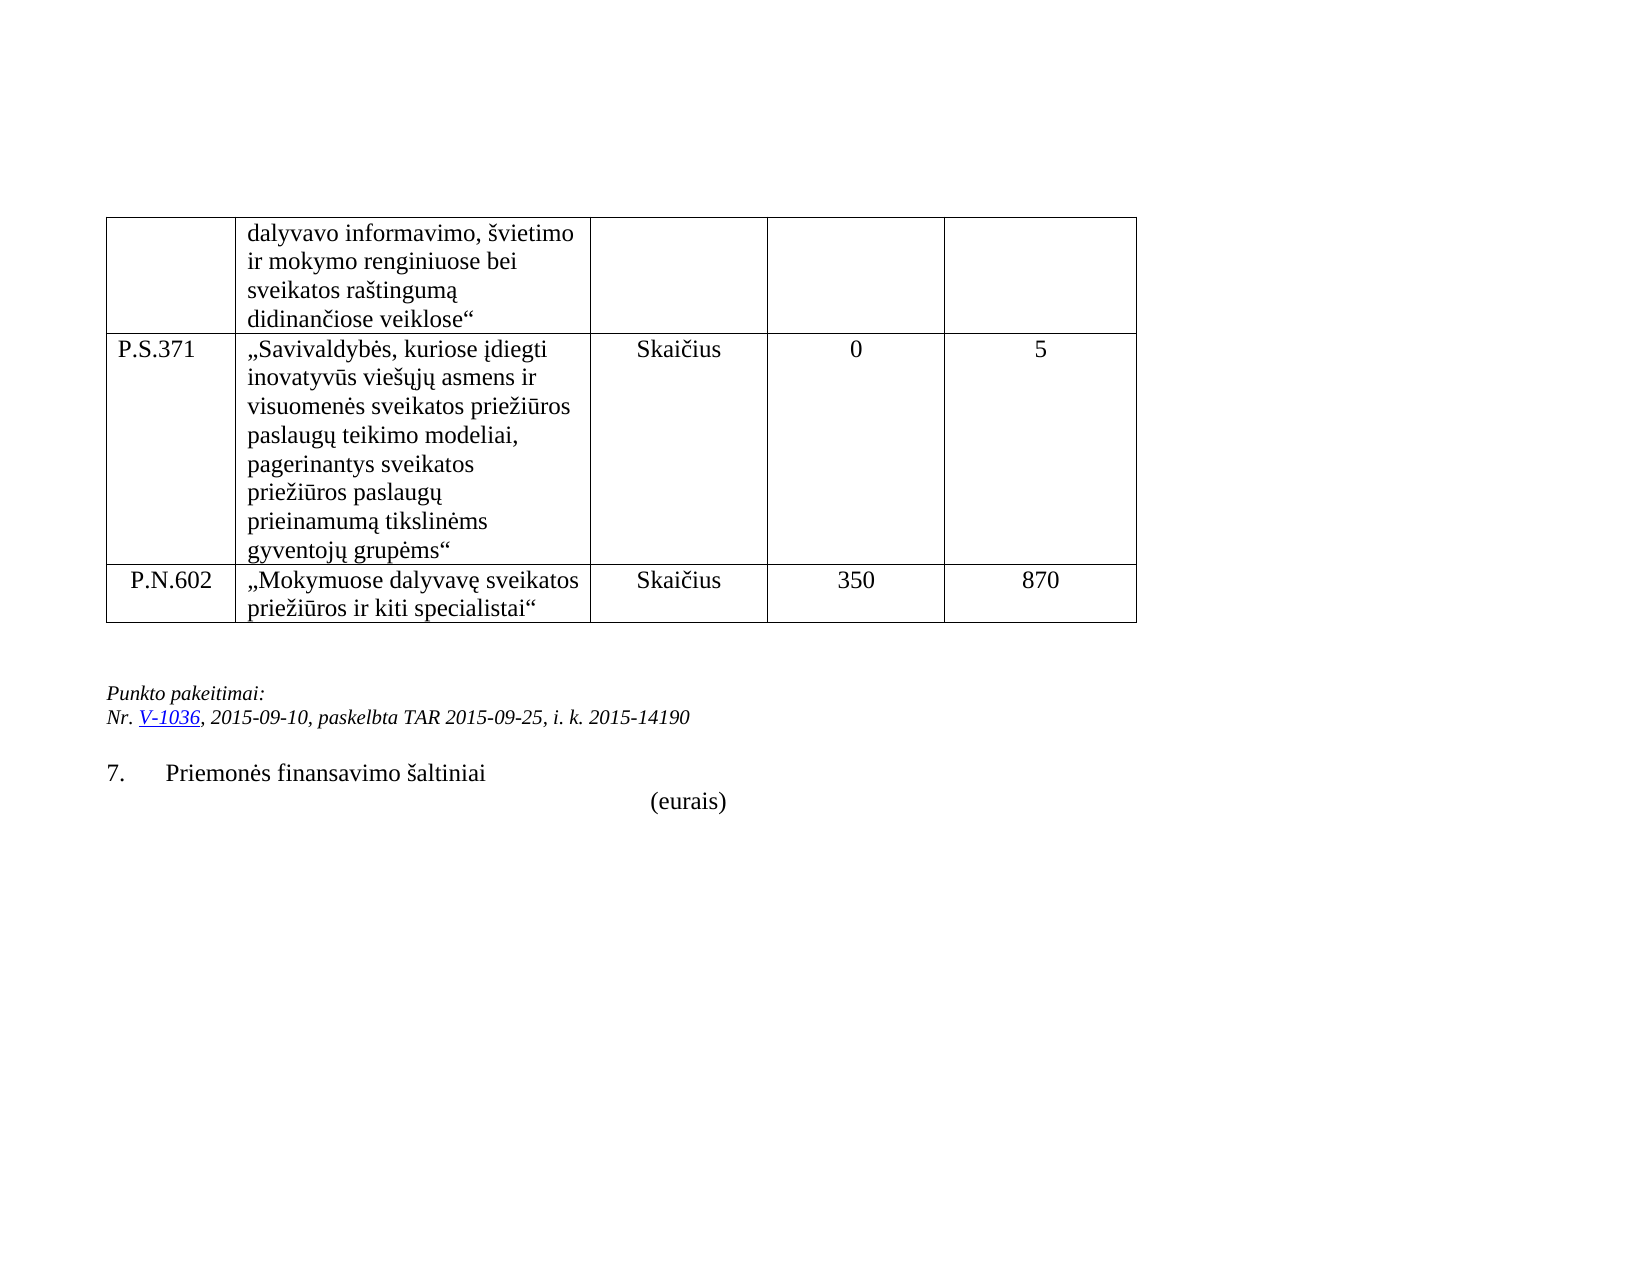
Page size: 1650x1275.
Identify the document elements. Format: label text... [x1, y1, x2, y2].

table_cell P.S.371 [107, 334, 235, 564]
text Punkto pakeitimai: [106, 681, 1532, 705]
table_cell 0 [768, 334, 944, 564]
table_cell „Mokymuose dalyvavę sveikatos priežiūros ir kiti specialistai“ [236, 565, 590, 622]
table_cell 5 [945, 334, 1136, 564]
text 7. Priemonės finansavimo šaltiniai [106, 758, 1254, 786]
table_cell dalyvavo informavimo, švietimo ir mokymo renginiuose bei sveikatos raštingumą didinančiose veiklose“ [236, 218, 590, 333]
table_cell [107, 218, 235, 333]
text (eurais) [106, 786, 1532, 815]
table_cell Skaičius [591, 334, 767, 564]
text Nr. V-1036, 2015-09-10, paskelbta TAR 2015-09-25, i. k. 2015-14190 [106, 705, 1532, 729]
table_cell P.N.602 [107, 565, 235, 622]
table_cell „Savivaldybės, kuriose įdiegti inovatyvūs viešųjų asmens ir visuomenės sveikatos priežiūros paslaugų teikimo modeliai, pagerinantys sveikatos priežiūros paslaugų prieinamumą tikslinėms gyventojų grupėms“ [236, 334, 590, 564]
table_cell 870 [945, 565, 1136, 622]
table_cell [591, 218, 767, 333]
table_cell 350 [768, 565, 944, 622]
table_cell Skaičius [591, 565, 767, 622]
table_cell [945, 218, 1136, 333]
table_cell [768, 218, 944, 333]
